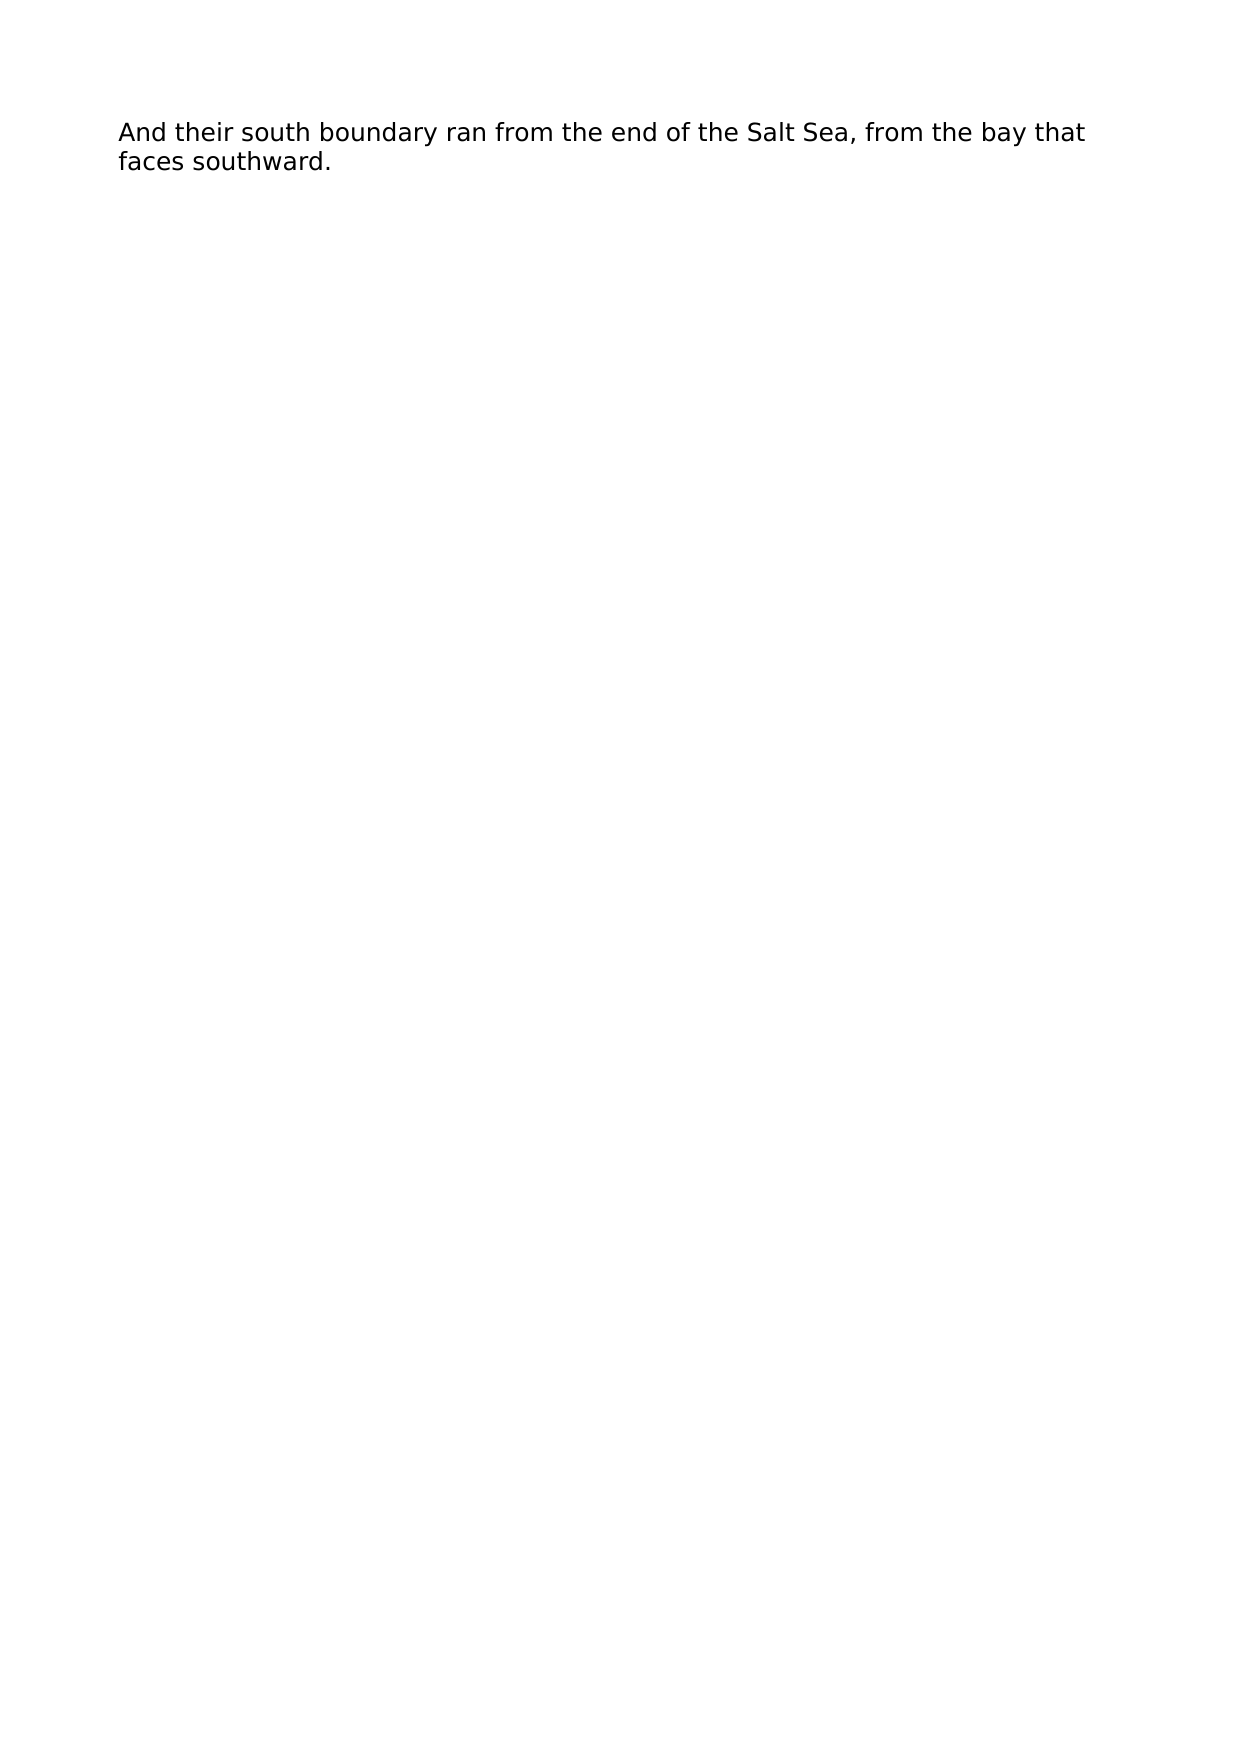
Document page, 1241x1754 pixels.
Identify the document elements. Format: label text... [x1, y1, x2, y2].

text And their south boundary ran from the end of the Salt Sea, from the bay that faces southward. [118, 118, 1122, 176]
